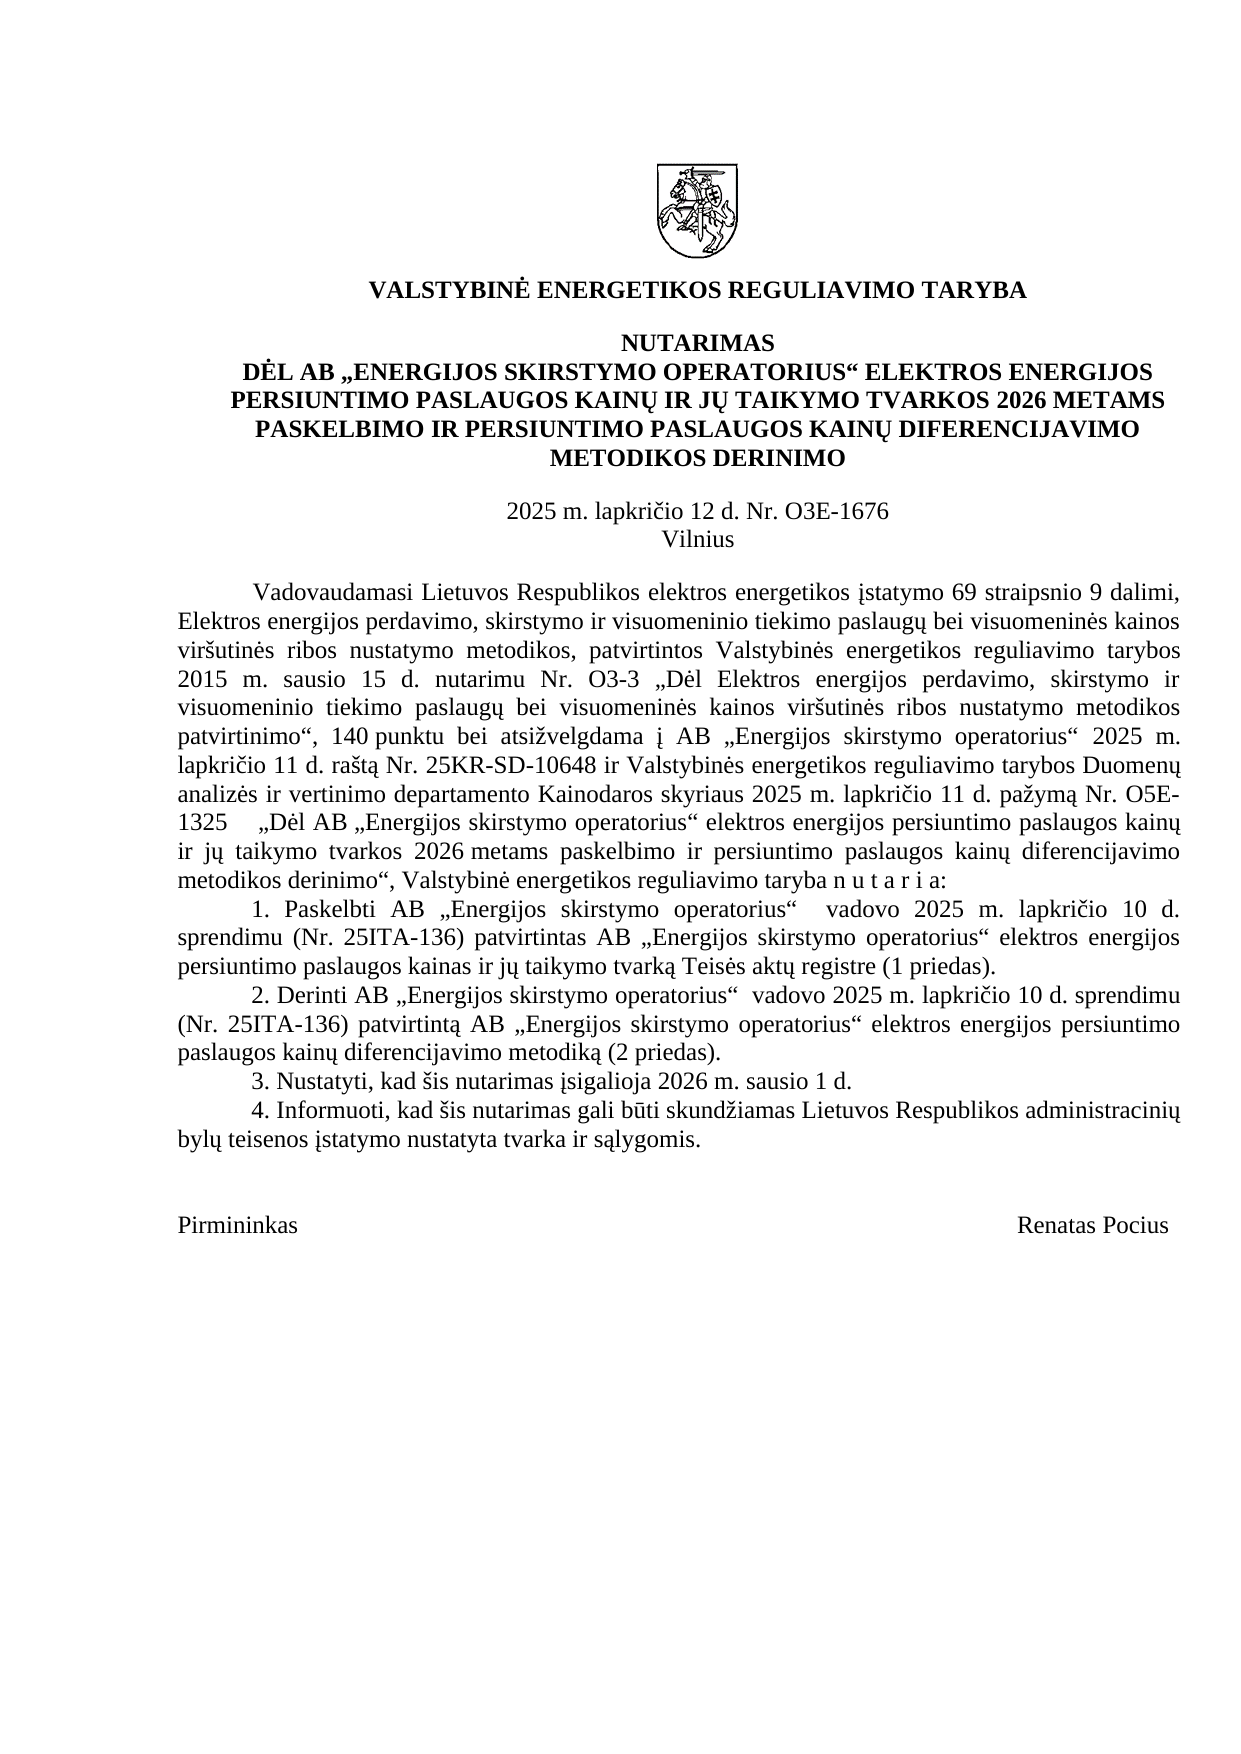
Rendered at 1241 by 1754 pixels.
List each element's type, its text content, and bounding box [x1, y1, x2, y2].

text 2. Derinti AB „Energijos skirstymo operatorius“ vadovo 2025 m. lapkričio 10 d. sprendimu (Nr. 25ITA-136) patvirtintą AB „Energijos skirstymo operatorius“ elektros energijos persiuntimo paslaugos kainų diferencijavimo metodiką (2 priedas). [177, 980, 1181, 1066]
text vALSTYBINĖ ENERGETIKOS reguliavimo taryba [214, 275, 1181, 304]
text 1. Paskelbti AB „Energijos skirstymo operatorius“ vadovo 2025 m. lapkričio 10 d. sprendimu (Nr. 25ITA-136) patvirtintas AB „Energijos skirstymo operatorius“ elektros energijos persiuntimo paslaugos kainas ir jų taikymo tvarką Teisės aktų registre (1 priedas). [177, 894, 1181, 980]
text Pirmininkas Renatas Pocius [177, 1210, 1181, 1239]
text 3. Nustatyti, kad šis nutarimas įsigalioja 2026 m. sausio 1 d. [177, 1066, 1181, 1095]
text Vilnius [214, 524, 1181, 553]
text 2025 m. lapkričio 12 d. Nr. O3E-1676 [214, 496, 1181, 524]
text DĖL AB „ENERGIJOS SKIRSTYMO OPERATORIUS“ ELEKTROS ENERGIJOS PERSIUNTIMO PASLAUGOS KAINŲ IR JŲ TAIKYMO TVARKOS 2026 METAMS [214, 357, 1181, 414]
text NUTARIMAS [214, 328, 1181, 357]
text Vadovaudamasi Lietuvos Respublikos elektros energetikos įstatymo 69 straipsnio 9 dalimi, Elektros energijos perdavimo, skirstymo ir visuomeninio tiekimo paslaugų bei visuomeninės kainos viršutinės ribos nustatymo metodikos, patvirtintos Valstybinės energetikos reguliavimo tarybos 2015 m. sausio 15 d. nutarimu Nr. O3-3 „Dėl Elektros energijos perdavimo, skirstymo ir visuomeninio tiekimo paslaugų bei visuomeninės kainos viršutinės ribos nustatymo metodikos patvirtinimo“, 140 punktu bei atsižvelgdama į AB „Energijos skirstymo operatorius“ 2025 m. lapkričio 11 d. raštą Nr. 25KR-SD-10648 ir Valstybinės energetikos reguliavimo tarybos Duomenų analizės ir vertinimo departamento Kainodaros skyriaus 2025 m. lapkričio 11 d. pažymą Nr. O5E-1325 „Dėl AB „Energijos skirstymo operatorius“ elektros energijos persiuntimo paslaugos kainų ir jų taikymo tvarkos 2026 metams paskelbimo ir persiuntimo paslaugos kainų diferencijavimo metodikos derinimo“, Valstybinė energetikos reguliavimo taryba n u t a r i a: [177, 577, 1181, 894]
text PASKELBIMO ir persiuntimo paslaugos kainų diferencijavimo metodikos Derinimo [214, 414, 1181, 472]
text 4. Informuoti, kad šis nutarimas gali būti skundžiamas Lietuvos Respublikos administracinių bylų teisenos įstatymo nustatyta tvarka ir sąlygomis. [177, 1095, 1181, 1152]
